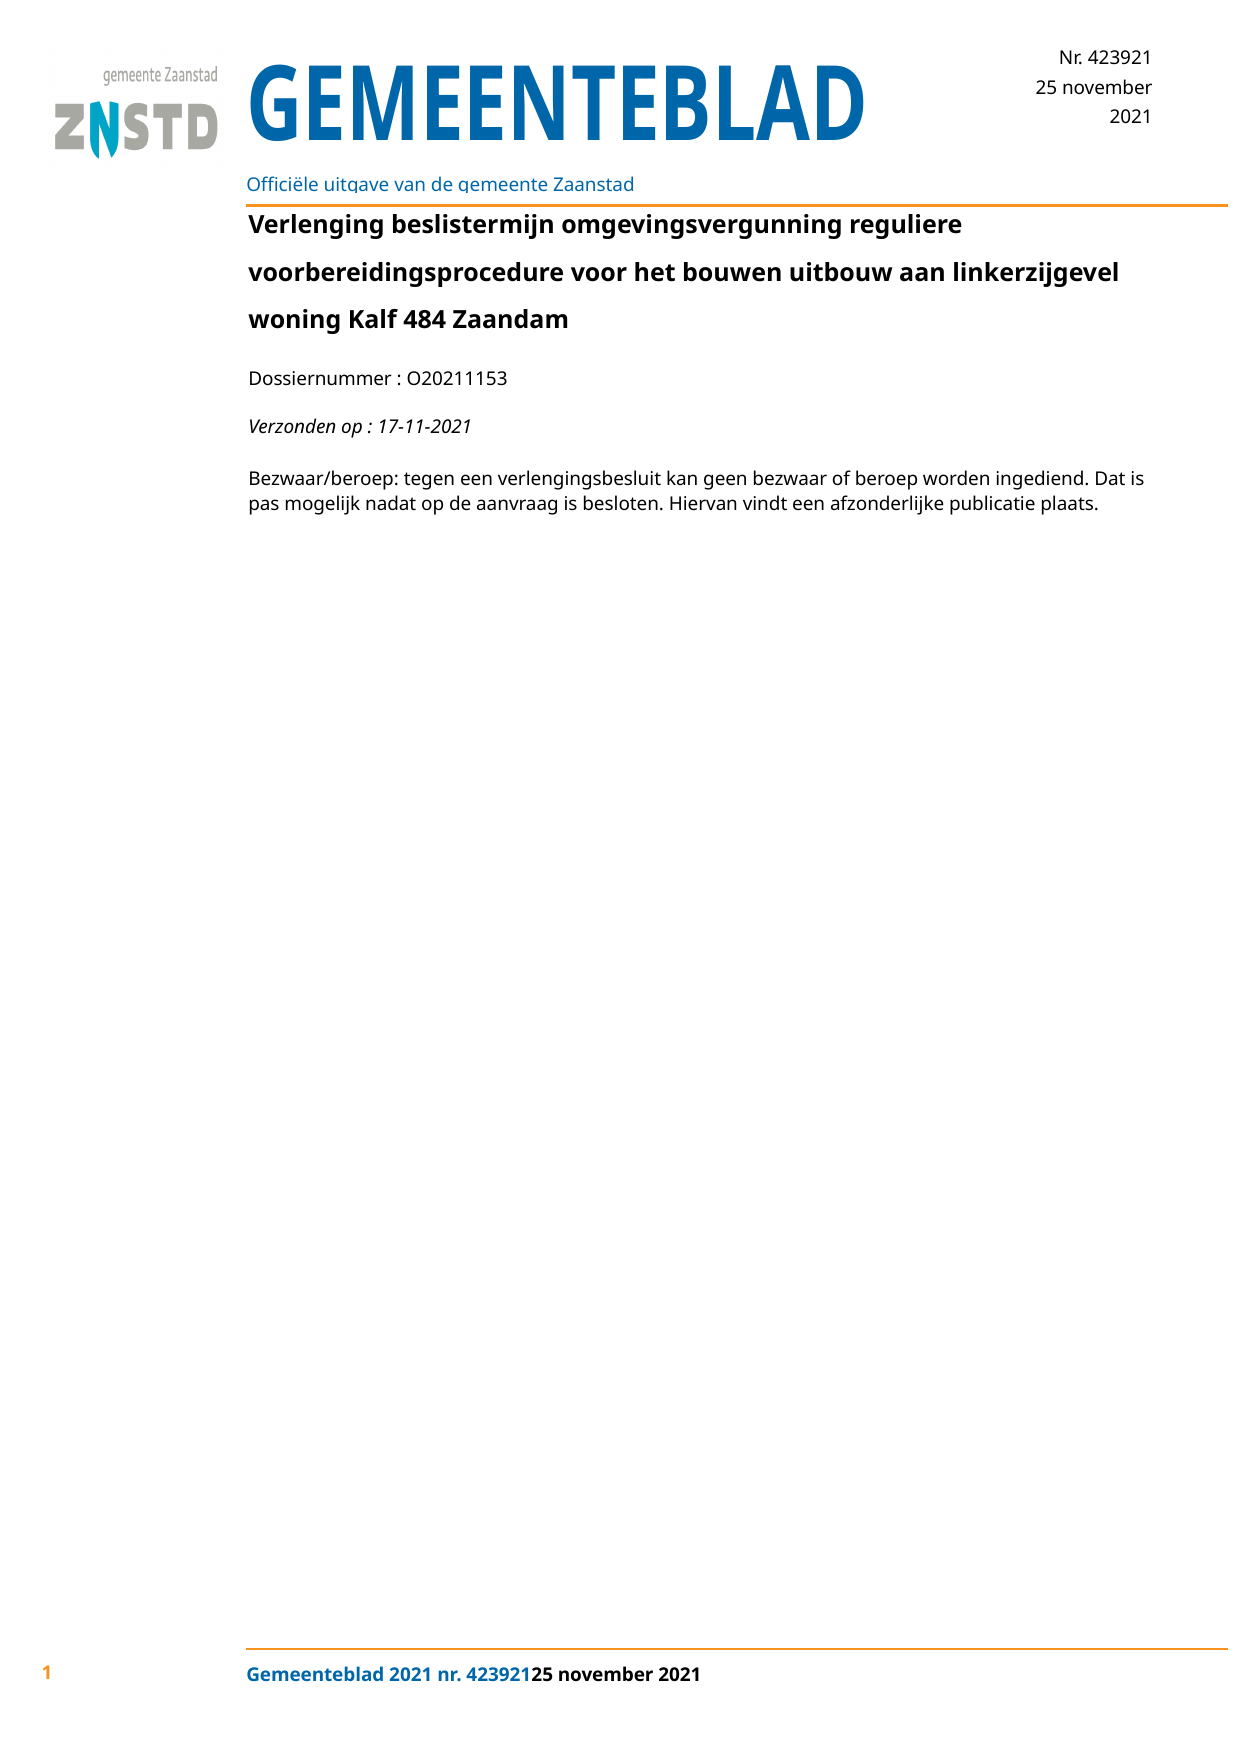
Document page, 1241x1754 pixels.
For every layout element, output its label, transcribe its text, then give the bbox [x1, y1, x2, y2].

text Verzonden op : 17-11-2021 [248, 413, 1152, 439]
text Bezwaar/beroep: tegen een verlengingsbesluit kan geen bezwaar of beroep worden ingediend. Dat is pas mogelijk nadat op de aanvraag is besloten. Hiervan vindt een afzonderlijke publicatie plaats. [248, 465, 1152, 516]
text Dossiernummer : O20211153 [248, 366, 1152, 391]
text Verlenging beslistermijn omgevingsvergunning reguliere voorbereidingsprocedure voor het bouwen uitbouw aan linkerzijgevel woning Kalf 484 Zaandam [248, 207, 1152, 336]
picture [41, 47, 231, 172]
